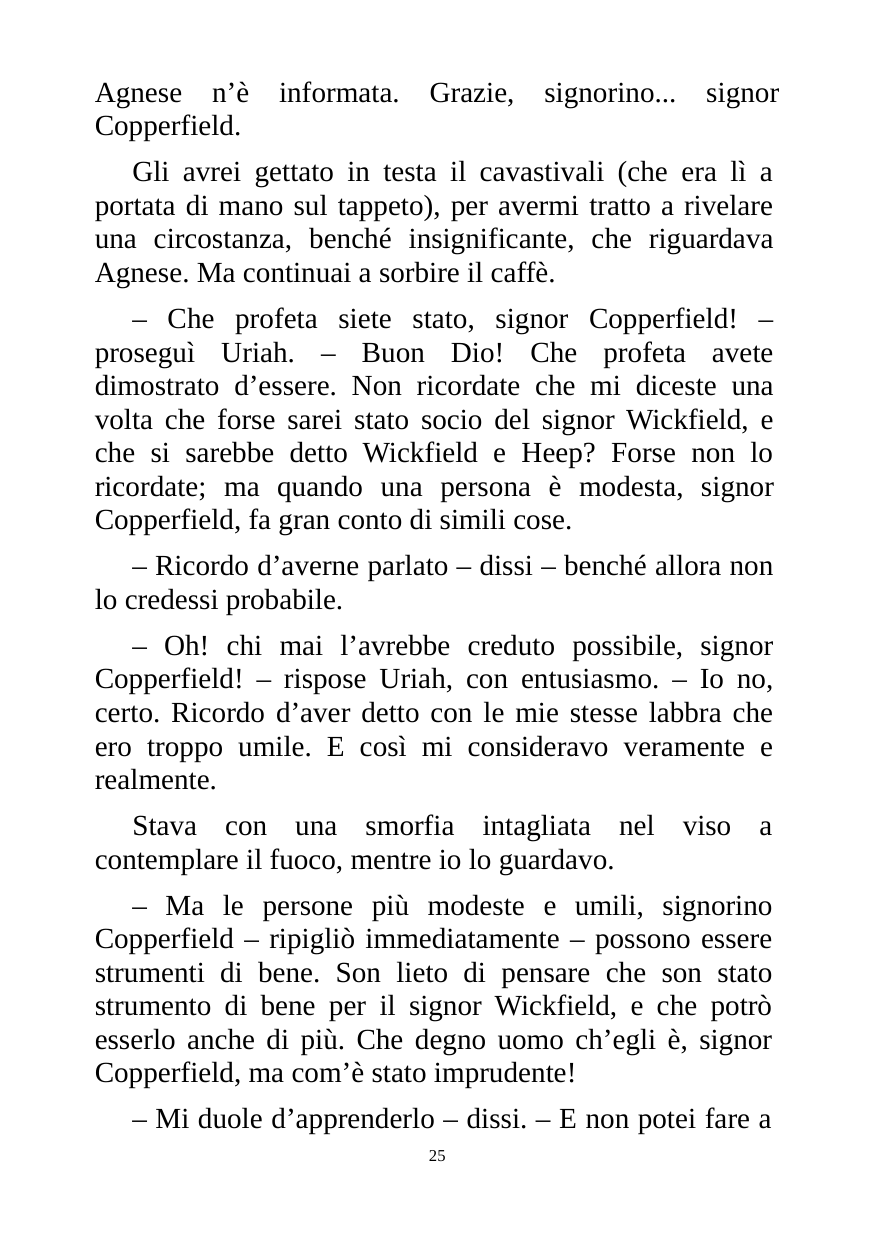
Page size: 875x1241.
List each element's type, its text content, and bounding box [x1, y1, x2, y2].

text – Che profeta siete stato, signor Copperfield! – proseguì Uriah. – Buon Dio! Che profeta avete dimostrato d’essere. Non ricordate che mi diceste una volta che forse sarei stato socio del signor Wickfield, e che si sarebbe detto Wickfield e Heep? Forse non lo ricordate; ma quando una persona è modesta, signor Copperfield, fa gran conto di simili cose. [94, 301, 774, 536]
text – Oh! chi mai l’avrebbe creduto possibile, signor Copperfield! – rispose Uriah, con entusiasmo. – Io no, certo. Ricordo d’aver detto con le mie stesse labbra che ero troppo umile. E così mi consideravo veramente e realmente. [94, 628, 774, 796]
text – Mi duole d’apprenderlo – dissi. – E non potei fare a [94, 1102, 773, 1135]
text Gli avrei gettato in testa il cavastivali (che era lì a portata di mano sul tappeto), per avermi tratto a rivelare una circostanza, benché insignificante, che riguardava Agnese. Ma continuai a sorbire il caffè. [94, 154, 774, 289]
text Agnese n’è informata. Grazie, signorino... signor Copperfield. [94, 75, 779, 142]
text Stava con una smorfia intagliata nel viso a contemplare il fuoco, mentre io lo guardavo. [94, 808, 773, 875]
text – Ricordo d’averne parlato – dissi – benché allora non lo credessi probabile. [94, 548, 774, 616]
text – Ma le persone più modeste e umili, signorino Copperfield – ripigliò immediatamente – possono essere strumenti di bene. Son lieto di pensare che son stato strumento di bene per il signor Wickfield, e che potrò esserlo anche di più. Che degno uomo ch’egli è, signor Copperfield, ma com’è stato imprudente! [94, 888, 773, 1089]
